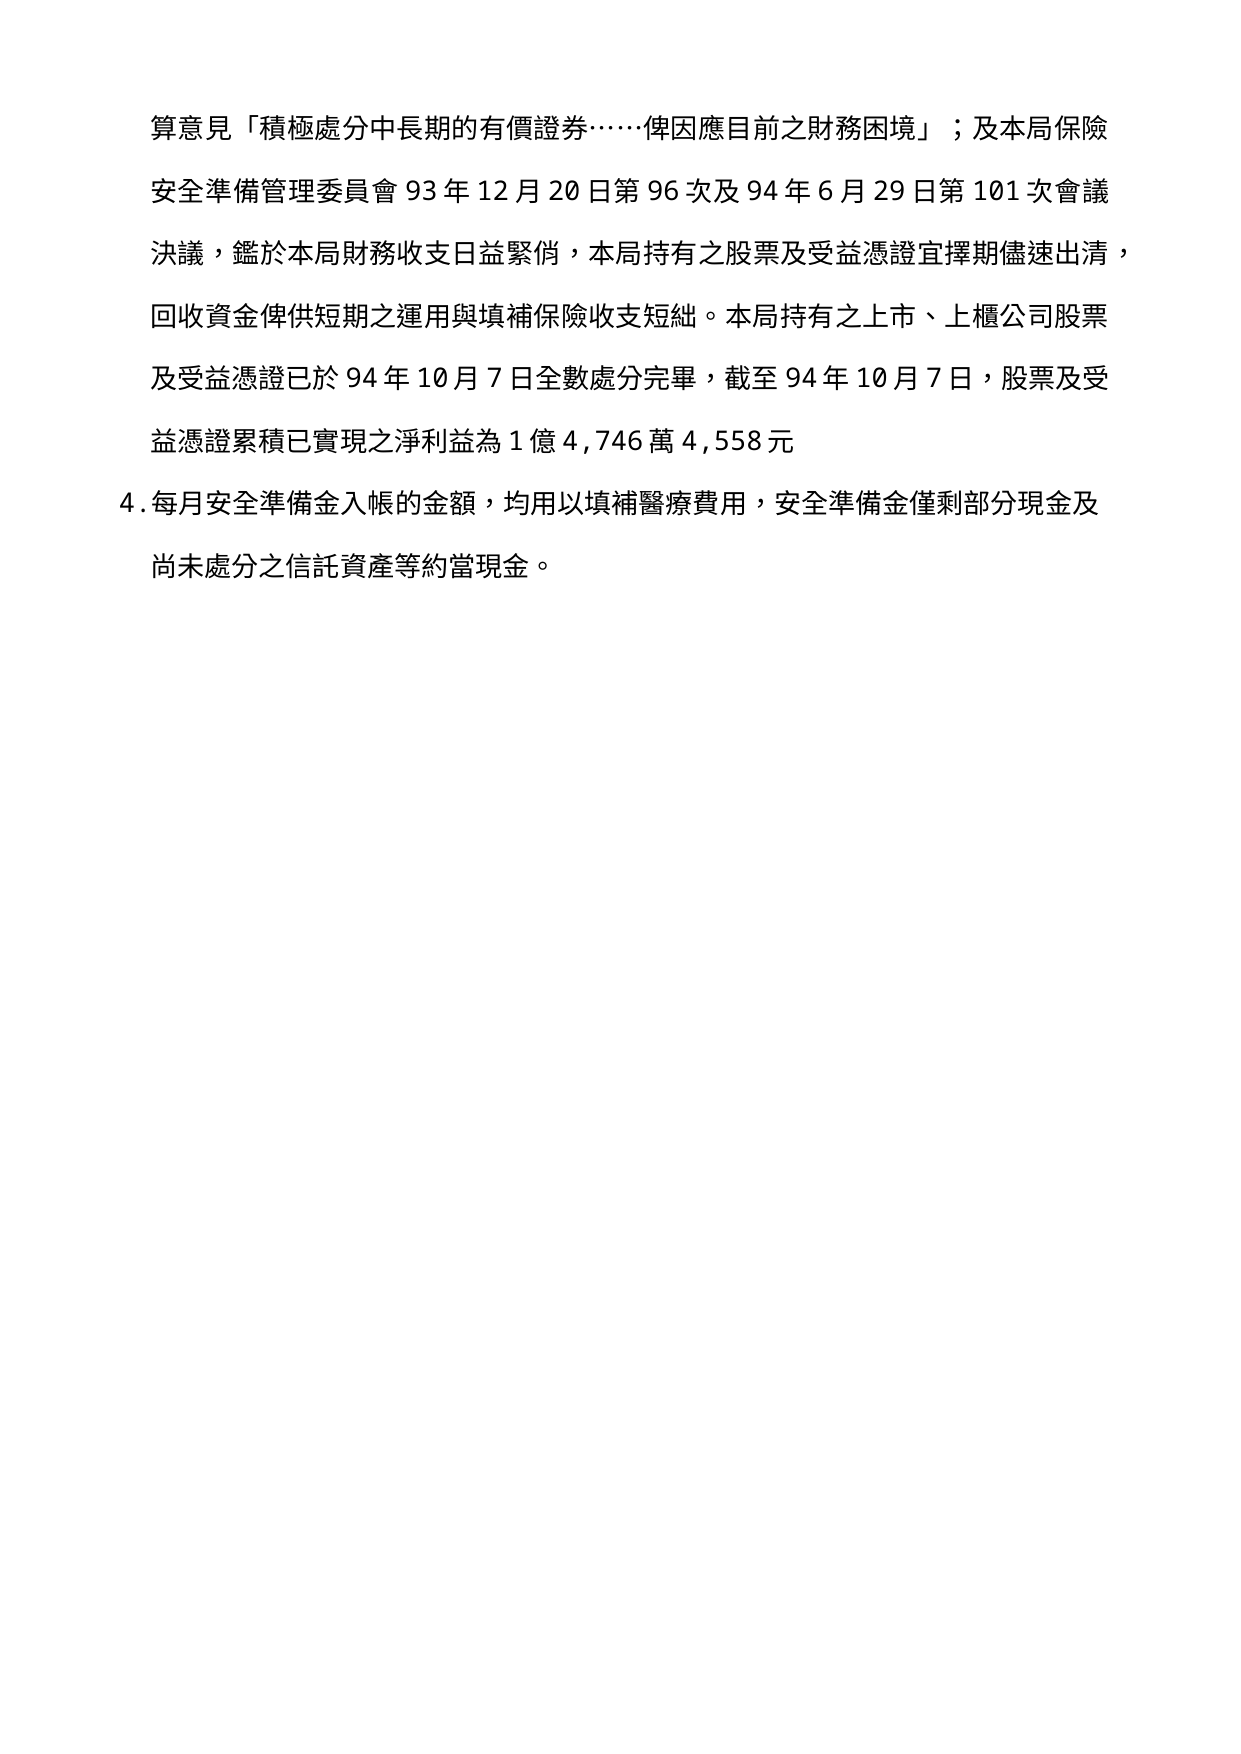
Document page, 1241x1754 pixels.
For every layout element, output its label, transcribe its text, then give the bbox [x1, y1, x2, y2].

text 3.依據94年3月25日全民健康保險監理委員會第118次會議，審議本局93年決算意見「積極處分中長期的有價證券……俾因應目前之財務困境」；及本局保險安全準備管理委員會93年12月20日第96次及94年6月29日第101次會議決議，鑑於本局財務收支日益緊俏，本局持有之股票及受益憑證宜擇期儘速出清，回收資金俾供短期之運用與填補保險收支短絀。本局持有之上市、上櫃公司股票及受益憑證已於94年10月7日全數處分完畢，截至94年10月7日，股票及受益憑證累積已實現之淨利益為1億4,746萬4,558元 [118, 85, 1110, 460]
text 4.每月安全準備金入帳的金額，均用以填補醫療費用，安全準備金僅剩部分現金及尚未處分之信託資產等約當現金。 [118, 460, 1117, 585]
